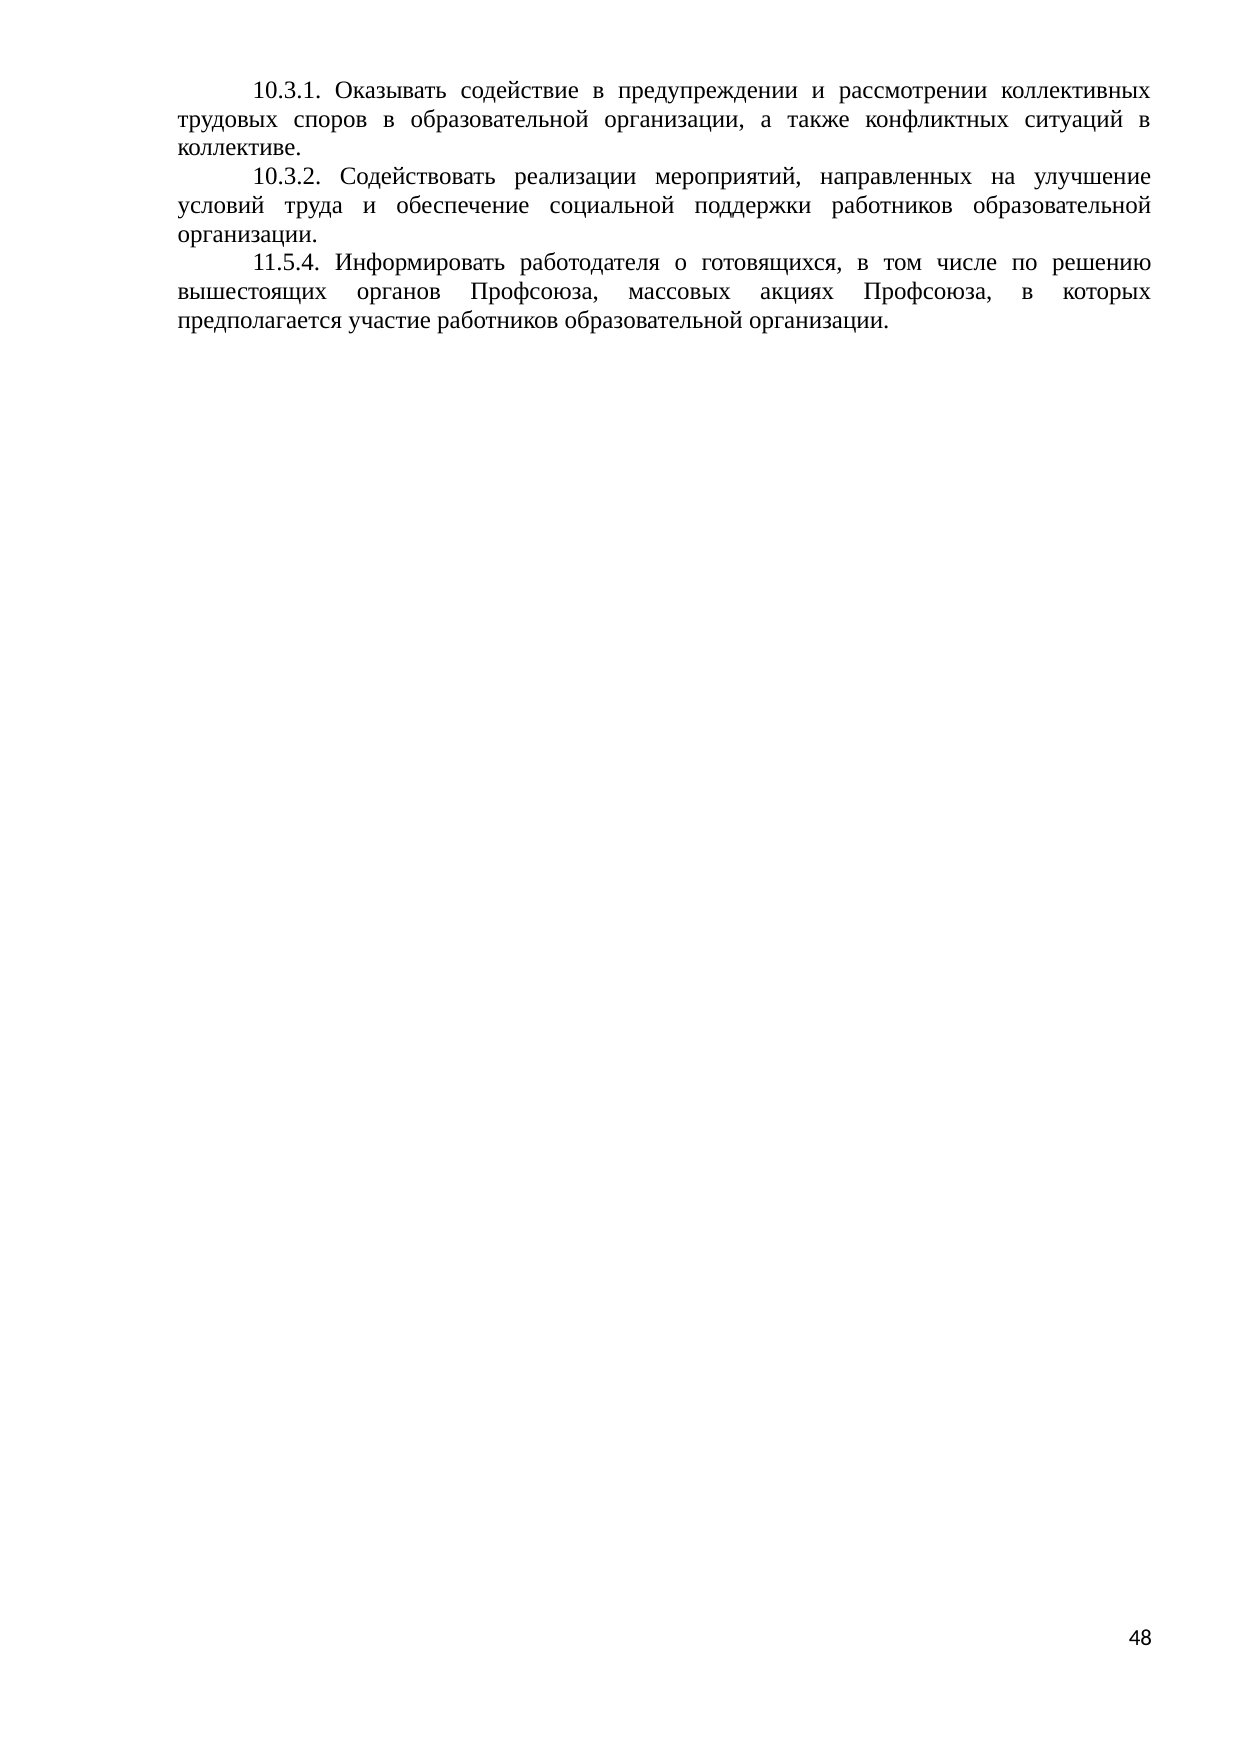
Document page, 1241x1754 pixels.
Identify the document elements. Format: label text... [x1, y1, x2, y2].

text 11.5.4. Информировать работодателя о готовящихся, в том числе по решению вышестоящих органов Профсоюза, массовых акциях Профсоюза, в которых предполагается участие работников образовательной организации. [177, 247, 1152, 334]
text 10.3.2. Содействовать реализации мероприятий, направленных на улучшение условий труда и обеспечение социальной поддержки работников образовательной организации. [177, 161, 1152, 247]
text 10.3.1. Оказывать содействие в предупреждении и рассмотрении коллективных трудовых споров в образовательной организации, а также конфликтных ситуаций в коллективе. [177, 75, 1152, 161]
